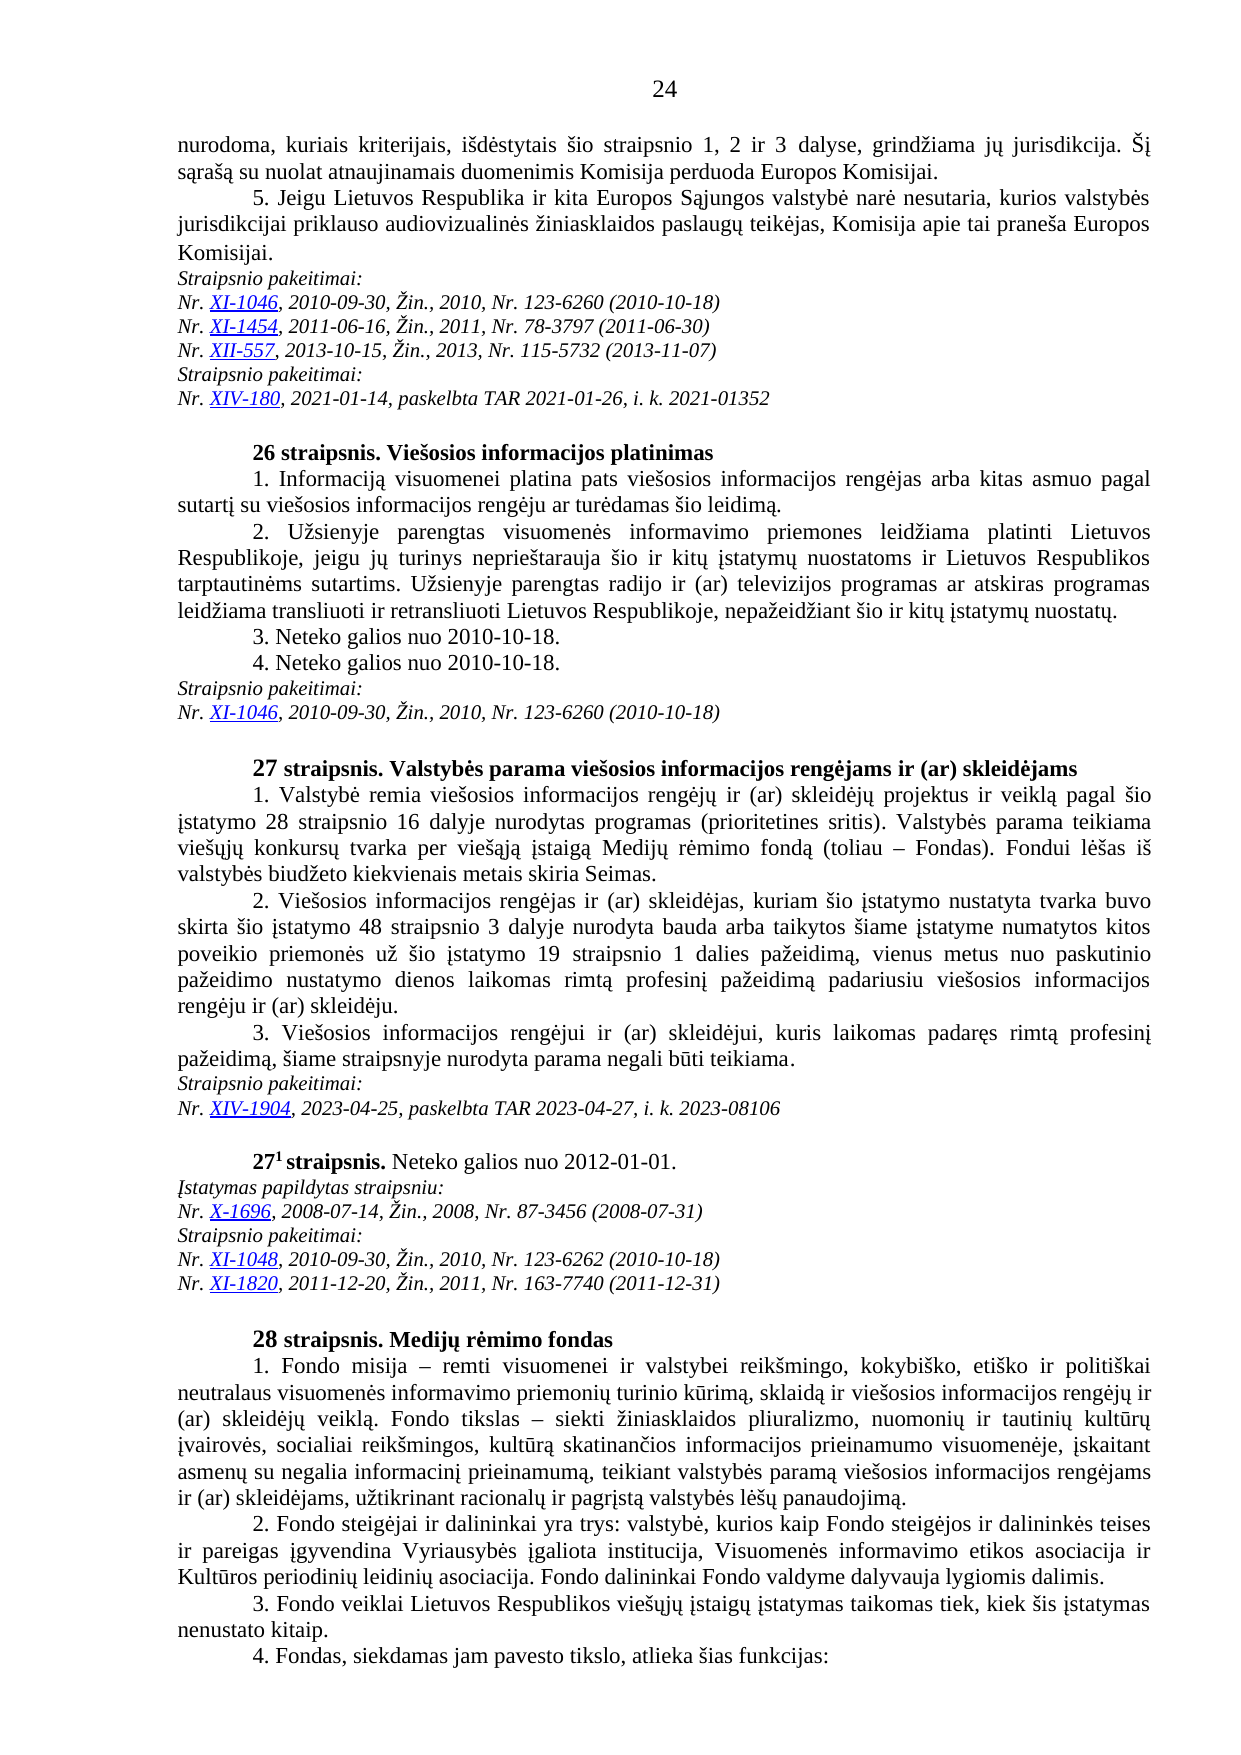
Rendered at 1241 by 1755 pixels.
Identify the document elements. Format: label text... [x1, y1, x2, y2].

text 2. Viešosios informacijos rengėjas ir (ar) skleidėjas, kuriam šio įstatymo nustatyta tvarka buvo skirta šio įstatymo 48 straipsnio 3 dalyje nurodyta bauda arba taikytos šiame įstatyme numatytos kitos poveikio priemonės už šio įstatymo 19 straipsnio 1 dalies pažeidimą, vienus metus nuo paskutinio pažeidimo nustatymo dienos laikomas rimtą profesinį pažeidimą padariusiu viešosios informacijos rengėju ir (ar) skleidėju. [177, 887, 1152, 1019]
text 28 straipsnis. Medijų rėmimo fondas [177, 1324, 1152, 1352]
text Įstatymas papildytas straipsniu: [177, 1174, 1152, 1199]
text Nr. XII-557, 2013-10-15, Žin., 2013, Nr. 115-5732 (2013-11-07) [177, 338, 1152, 362]
text 3. Neteko galios nuo 2010-10-18. [177, 623, 1152, 649]
text Nr. X-1696, 2008-07-14, Žin., 2008, Nr. 87-3456 (2008-07-31) [177, 1199, 1152, 1223]
text 5. Jeigu Lietuvos Respublika ir kita Europos Sąjungos valstybė narė nesutaria, kurios valstybės jurisdikcijai priklauso audiovizualinės žiniasklaidos paslaugų teikėjas, Komisija apie tai praneša Europos Komisijai. [177, 184, 1152, 266]
text Nr. XI-1048, 2010-09-30, Žin., 2010, Nr. 123-6262 (2010-10-18) [177, 1247, 1152, 1271]
text 3. Fondo veiklai Lietuvos Respublikos viešųjų įstaigų įstatymas taikomas tiek, kiek šis įstatymas nenustato kitaip. [177, 1589, 1152, 1642]
text Nr. XI-1046, 2010-09-30, Žin., 2010, Nr. 123-6260 (2010-10-18) [177, 289, 1152, 314]
text 2. Fondo steigėjai ir dalininkai yra trys: valstybė, kurios kaip Fondo steigėjos ir dalininkės teises ir pareigas įgyvendina Vyriausybės įgaliota institucija, Visuomenės informavimo etikos asociacija ir Kultūros periodinių leidinių asociacija. Fondo dalininkai Fondo valdyme dalyvauja lygiomis dalimis. [177, 1511, 1152, 1589]
text 27 straipsnis. Valstybės parama viešosios informacijos rengėjams ir (ar) skleidėjams [177, 753, 1152, 781]
text 1. Informaciją visuomenei platina pats viešosios informacijos rengėjas arba kitas asmuo pagal sutartį su viešosios informacijos rengėju ar turėdamas šio leidimą. [177, 465, 1152, 518]
text 4. Fondas, siekdamas jam pavesto tikslo, atlieka šias funkcijas: [177, 1642, 1152, 1669]
text 1. Fondo misija – remti visuomenei ir valstybei reikšmingo, kokybiško, etiško ir politiškai neutralaus visuomenės informavimo priemonių turinio kūrimą, sklaidą ir viešosios informacijos rengėjų ir (ar) skleidėjų veiklą. Fondo tikslas – siekti žiniasklaidos pliuralizmo, nuomonių ir tautinių kultūrų įvairovės, socialiai reikšmingos, kultūrą skatinančios informacijos prieinamumo visuomenėje, įskaitant asmenų su negalia informacinį prieinamumą, teikiant valstybės paramą viešosios informacijos rengėjams ir (ar) skleidėjams, užtikrinant racionalų ir pagrįstą valstybės lėšų panaudojimą. [177, 1352, 1152, 1511]
text Straipsnio pakeitimai: [177, 362, 1152, 386]
text 271 straipsnis. Neteko galios nuo 2012-01-01. [252, 1148, 1152, 1174]
text Nr. XIV-180, 2021-01-14, paskelbta TAR 2021-01-26, i. k. 2021-01352 [177, 386, 1152, 410]
text Nr. XIV-1904, 2023-04-25, paskelbta TAR 2023-04-27, i. k. 2023-08106 [177, 1095, 1152, 1119]
text 1. Valstybė remia viešosios informacijos rengėjų ir (ar) skleidėjų projektus ir veiklą pagal šio įstatymo 28 straipsnio 16 dalyje nurodytas programas (prioritetines sritis). Valstybės parama teikiama viešųjų konkursų tvarka per viešąją įstaigą Medijų rėmimo fondą (toliau – Fondas). Fondui lėšas iš valstybės biudžeto kiekvienais metais skiria Seimas. [177, 781, 1152, 887]
text 2. Užsienyje parengtas visuomenės informavimo priemones leidžiama platinti Lietuvos Respublikoje, jeigu jų turinys neprieštarauja šio ir kitų įstatymų nuostatoms ir Lietuvos Respublikos tarptautinėms sutartims. Užsienyje parengtas radijo ir (ar) televizijos programas ar atskiras programas leidžiama transliuoti ir retransliuoti Lietuvos Respublikoje, nepažeidžiant šio ir kitų įstatymų nuostatų. [177, 518, 1152, 623]
text nurodoma, kuriais kriterijais, išdėstytais šio straipsnio 1, 2 ir 3 dalyse, grindžiama jų jurisdikcija. Šį sąrašą su nuolat atnaujinamais duomenimis Komisija perduoda Europos Komisijai. [177, 131, 1152, 184]
text Nr. XI-1454, 2011-06-16, Žin., 2011, Nr. 78-3797 (2011-06-30) [177, 314, 1152, 338]
text Straipsnio pakeitimai: [177, 1223, 1152, 1247]
text Nr. XI-1046, 2010-09-30, Žin., 2010, Nr. 123-6260 (2010-10-18) [177, 700, 1152, 724]
text Straipsnio pakeitimai: [177, 266, 1152, 289]
text Nr. XI-1820, 2011-12-20, Žin., 2011, Nr. 163-7740 (2011-12-31) [177, 1271, 1152, 1295]
text 4. Neteko galios nuo 2010-10-18. [177, 649, 1152, 676]
text 26 straipsnis. Viešosios informacijos platinimas [177, 439, 1152, 465]
text Straipsnio pakeitimai: [177, 1071, 1152, 1095]
text 3. Viešosios informacijos rengėjui ir (ar) skleidėjui, kuris laikomas padaręs rimtą profesinį pažeidimą, šiame straipsnyje nurodyta parama negali būti teikiama. [177, 1019, 1152, 1071]
text Straipsnio pakeitimai: [177, 676, 1152, 700]
